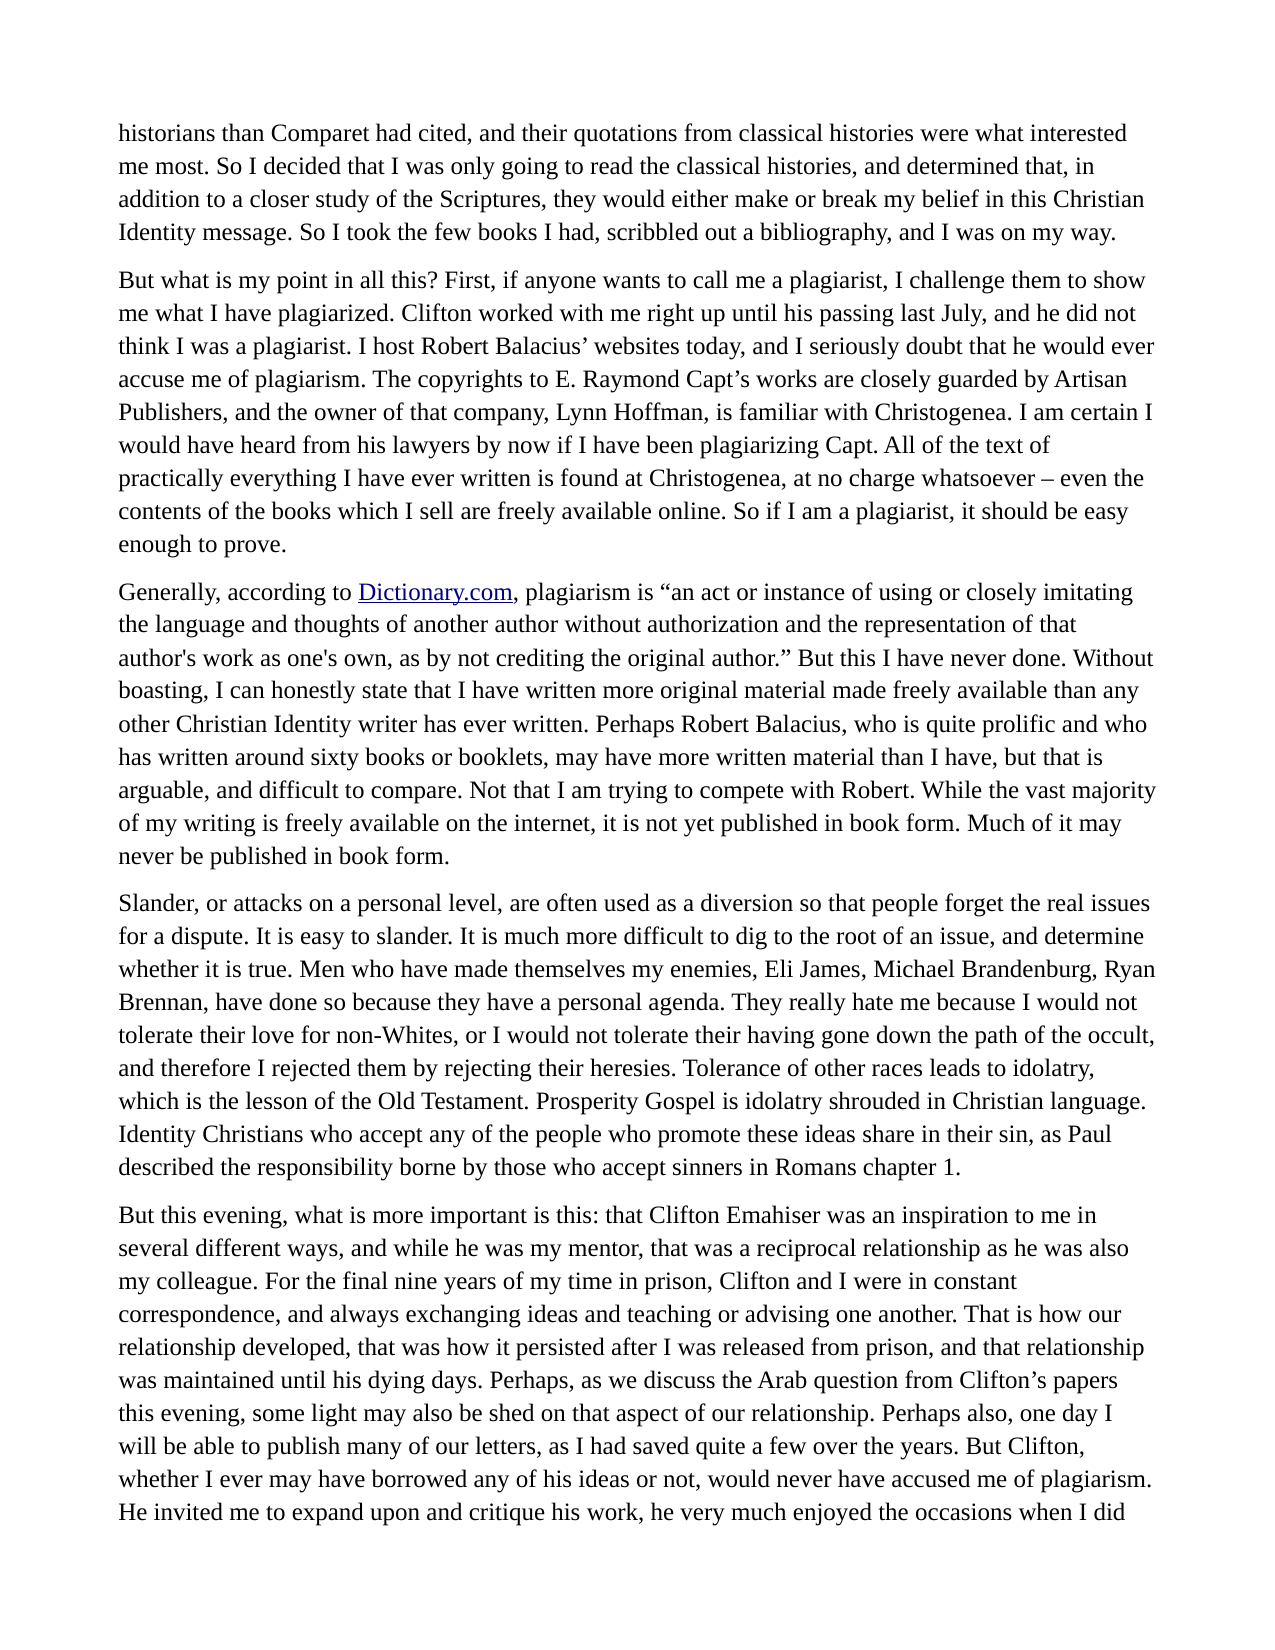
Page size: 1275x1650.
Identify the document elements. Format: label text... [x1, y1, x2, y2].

text Generally, according to Dictionary.com, plagiarism is “an act or instance of using or closely imitating the language and thoughts of another author without authorization and the representation of that author's work as one's own, as by not crediting the original author.” But this I have never done. Without boasting, I can honestly state that I have written more original material made freely available than any other Christian Identity writer has ever written. Perhaps Robert Balacius, who is quite prolific and who has written around sixty books or booklets, may have more written material than I have, but that is arguable, and difficult to compare. Not that I am trying to compete with Robert. While the vast majority of my writing is freely available on the internet, it is not yet published in book form. Much of it may never be published in book form. [118, 577, 1157, 869]
text But this evening, what is more important is this: that Clifton Emahiser was an inspiration to me in several different ways, and while he was my mentor, that was a reciprocal relationship as he was also my colleague. For the final nine years of my time in prison, Clifton and I were in constant correspondence, and always exchanging ideas and teaching or advising one another. That is how our relationship developed, that was how it persisted after I was released from prison, and that relationship was maintained until his dying days. Perhaps, as we discuss the Arab question from Clifton’s papers this evening, some light may also be shed on that aspect of our relationship. Perhaps also, one day I will be able to publish many of our letters, as I had saved quite a few over the years. But Clifton, whether I ever may have borrowed any of his ideas or not, would never have accused me of plagiarism. He invited me to expand upon and critique his work, he very much enjoyed the occasions when I did [118, 1200, 1157, 1526]
text Slander, or attacks on a personal level, are often used as a diversion so that people forget the real issues for a dispute. It is easy to slander. It is much more difficult to dig to the root of an issue, and determine whether it is true. Men who have made themselves my enemies, Eli James, Michael Brandenburg, Ryan Brennan, have done so because they have a personal agenda. They really hate me because I would not tolerate their love for non-Whites, or I would not tolerate their having gone down the path of the occult, and therefore I rejected them by rejecting their heresies. Tolerance of other races leads to idolatry, which is the lesson of the Old Testament. Prosperity Gospel is idolatry shrouded in Christian language. Identity Christians who accept any of the people who promote these ideas share in their sin, as Paul described the responsibility borne by those who accept sinners in Romans chapter 1. [118, 888, 1157, 1181]
text historians than Comparet had cited, and their quotations from classical histories were what interested me most. So I decided that I was only going to read the classical histories, and determined that, in addition to a closer study of the Scriptures, they would either make or break my belief in this Christian Identity message. So I took the few books I had, scribbled out a bibliography, and I was on my way. [118, 118, 1157, 246]
text But what is my point in all this? First, if anyone wants to call me a plagiarist, I challenge them to show me what I have plagiarized. Clifton worked with me right up until his passing last July, and he did not think I was a plagiarist. I host Robert Balacius’ websites today, and I seriously doubt that he would ever accuse me of plagiarism. The copyrights to E. Raymond Capt’s works are closely guarded by Artisan Publishers, and the owner of that company, Lynn Hoffman, is familiar with Christogenea. I am certain I would have heard from his lawyers by now if I have been plagiarizing Capt. All of the text of practically everything I have ever written is found at Christogenea, at no charge whatsoever – even the contents of the books which I sell are freely available online. So if I am a plagiarist, it should be easy enough to prove. [118, 265, 1157, 558]
